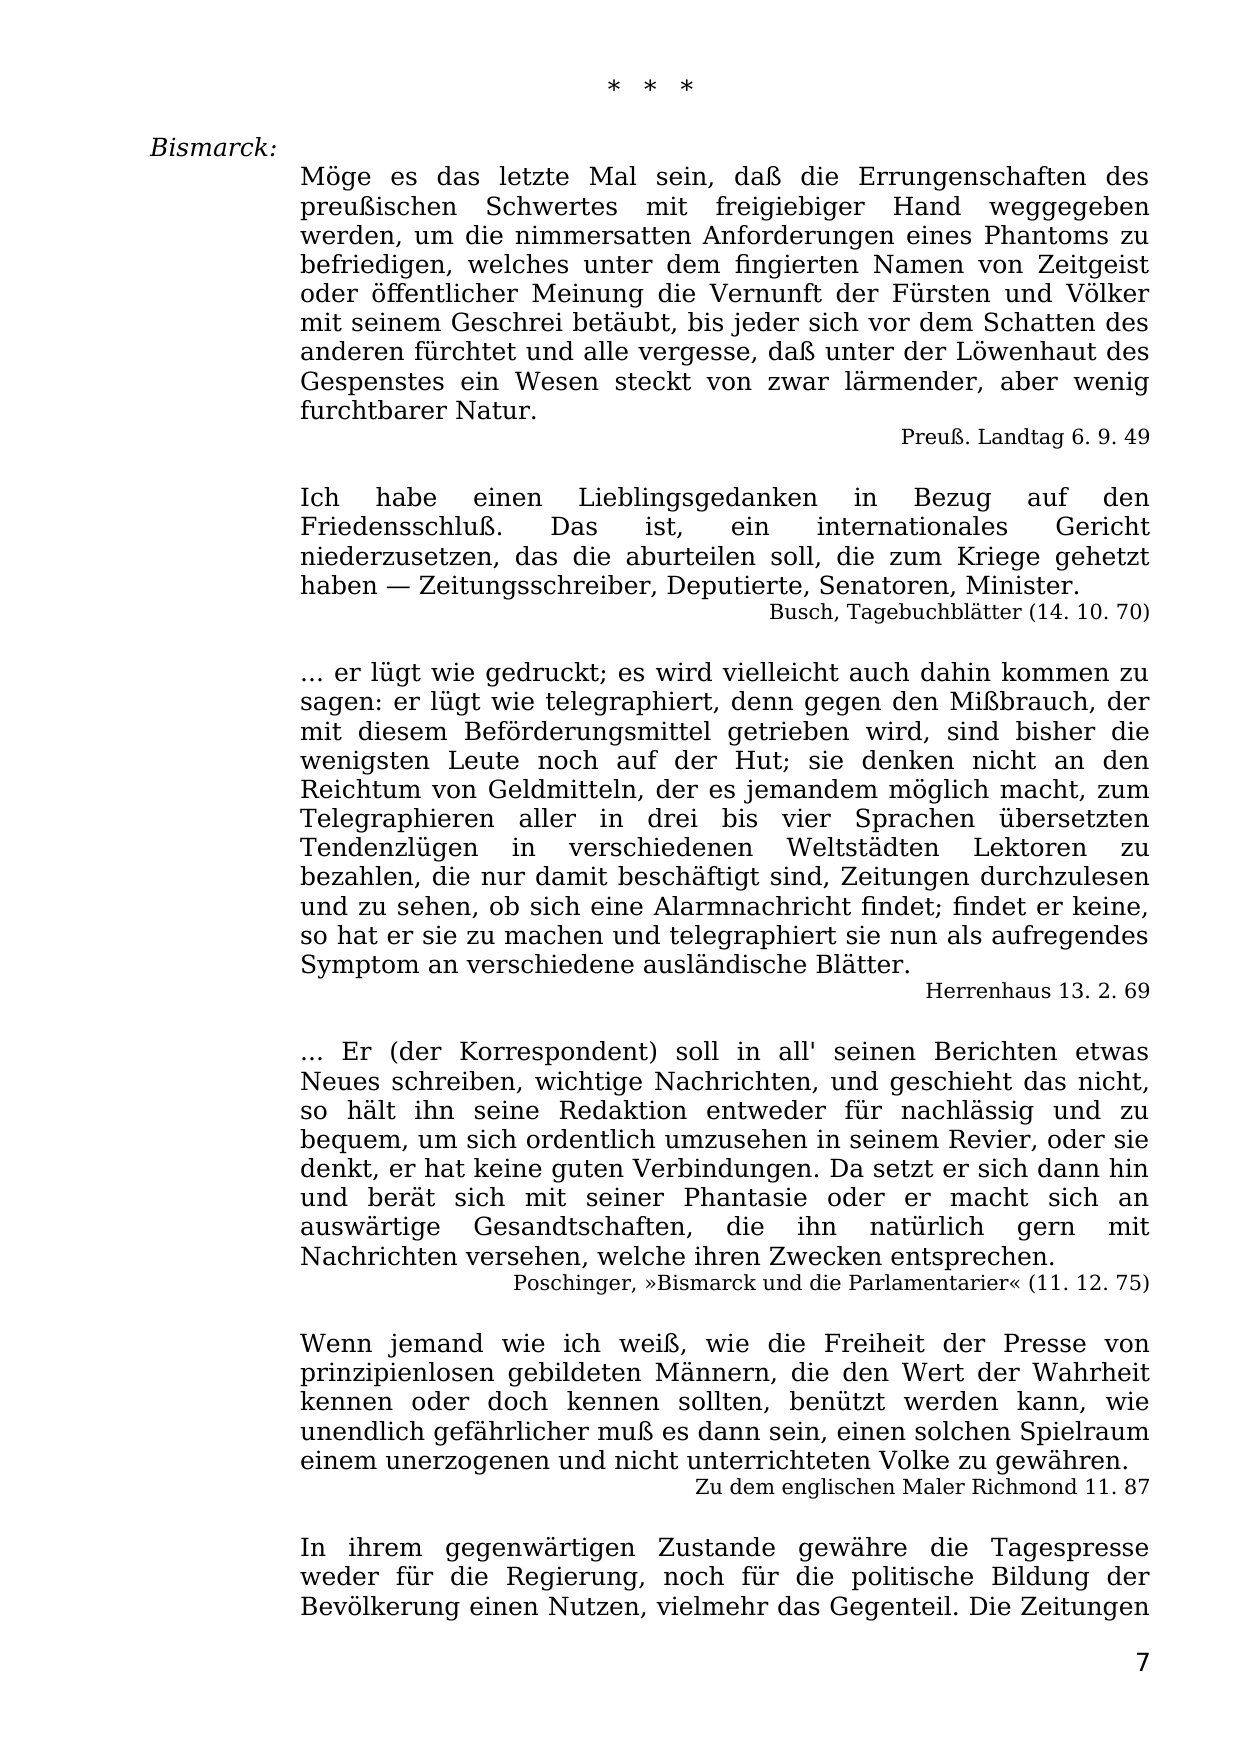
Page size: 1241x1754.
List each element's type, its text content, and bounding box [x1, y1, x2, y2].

text Poschinger, »Bismarck und die Parlamentarier« (11. 12. 75) [150, 1271, 1151, 1295]
text Möge es das letzte Mal sein, daß die Errungenschaften des preußischen Schwertes mit freigiebiger Hand weggegeben werden, um die nimmersatten Anforderungen eines Phantoms zu befriedigen, welches unter dem fingierten Namen von Zeitgeist oder öffentlicher Meinung die Vernunft der Fürsten und Völker mit seinem Geschrei betäubt, bis jeder sich vor dem Schatten des anderen fürchtet und alle vergesse, daß unter der Löwenhaut des Gespenstes ein Wesen steckt von zwar lärmender, aber wenig furchtbarer Natur. [300, 162, 1151, 425]
text Ich habe einen Lieblingsgedanken in Bezug auf den Friedensschluß. Das ist, ein internationales Gericht niederzusetzen, das die aburteilen soll, die zum Kriege gehetzt haben — Zeitungsschreiber, Deputierte, Senatoren, Minister. [300, 483, 1151, 600]
text Herrenhaus 13. 2. 69 [150, 979, 1151, 1003]
text In ihrem gegenwärtigen Zustande gewähre die Tagespresse weder für die Regierung, noch für die politische Bildung der Bevölkerung einen Nutzen, vielmehr das Gegenteil. Die Zeitungen [300, 1533, 1151, 1621]
text ... Er (der Korrespondent) soll in all' seinen Berichten etwas Neues schreiben, wichtige Nachrichten, und geschieht das nicht, so hält ihn seine Redaktion entweder für nachlässig und zu bequem, um sich ordentlich umzusehen in seinem Revier, oder sie denkt, er hat keine guten Verbindungen. Da setzt er sich dann hin und berät sich mit seiner Phantasie oder er macht sich an auswärtige Gesandtschaften, die ihn natürlich gern mit Nachrichten versehen, welche ihren Zwecken entsprechen. [300, 1037, 1151, 1271]
text ... er lügt wie gedruckt; es wird vielleicht auch dahin kommen zu sagen: er lügt wie telegraphiert, denn gegen den Mißbrauch, der mit diesem Beförderungsmittel getrieben wird, sind bisher die wenigsten Leute noch auf der Hut; sie denken nicht an den Reichtum von Geldmitteln, der es jemandem möglich macht, zum Telegraphieren aller in drei bis vier Sprachen übersetzten Tendenzlügen in verschiedenen Weltstädten Lektoren zu bezahlen, die nur damit beschäftigt sind, Zeitungen durchzulesen und zu sehen, ob sich eine Alarmnachricht findet; findet er keine, so hat er sie zu machen und telegraphiert sie nun als aufregendes Symptom an verschiedene ausländische Blätter. [300, 658, 1151, 979]
text Zu dem englischen Maler Richmond 11. 87 [150, 1475, 1151, 1499]
text * * * [150, 75, 1151, 104]
text Preuß. Landtag 6. 9. 49 [150, 425, 1151, 449]
text Wenn jemand wie ich weiß, wie die Freiheit der Presse von prinzipienlosen gebildeten Männern, die den Wert der Wahrheit kennen oder doch kennen sollten, benützt werden kann, wie unendlich gefährlicher muß es dann sein, einen solchen Spielraum einem unerzogenen und nicht unterrichteten Volke zu gewähren. [300, 1329, 1151, 1475]
text Busch, Tagebuchblätter (14. 10. 70) [150, 600, 1151, 624]
text Bismarck: [150, 133, 1151, 162]
